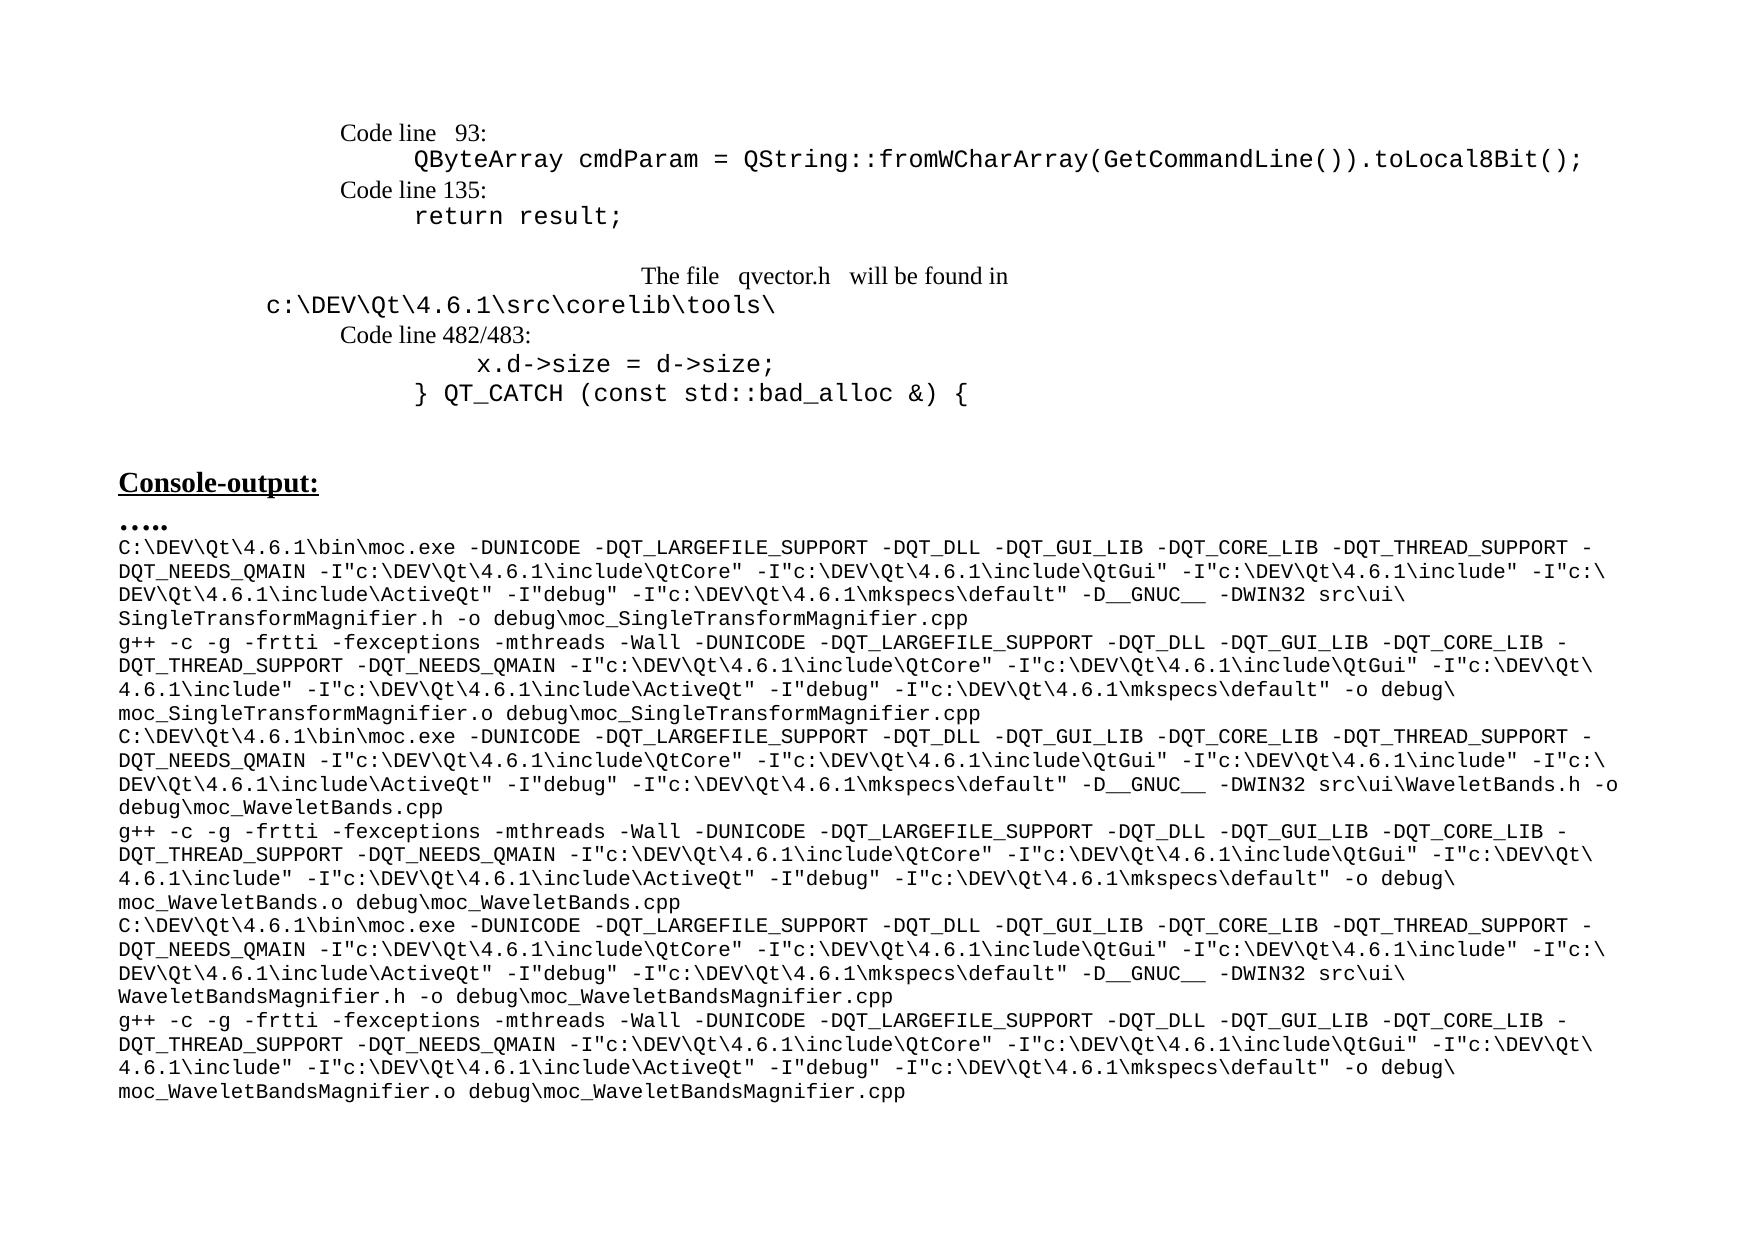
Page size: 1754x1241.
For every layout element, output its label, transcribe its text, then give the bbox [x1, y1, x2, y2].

text Code line 135: [118, 175, 1636, 204]
text ….. [118, 499, 1636, 537]
text Code line 482/483: [118, 321, 1636, 349]
text g++ -c -g -frtti -fexceptions -mthreads -Wall -DUNICODE -DQT_LARGEFILE_SUPPORT -DQT_DLL -DQT_GUI_LIB -DQT_CORE_LIB -DQT_THREAD_SUPPORT -DQT_NEEDS_QMAIN -I"c:\DEV\Qt\4.6.1\include\QtCore" -I"c:\DEV\Qt\4.6.1\include\QtGui" -I"c:\DEV\Qt\4.6.1\include" -I"c:\DEV\Qt\4.6.1\include\ActiveQt" -I"debug" -I"c:\DEV\Qt\4.6.1\mkspecs\default" -o debug\moc_WaveletBandsMagnifier.o debug\moc_WaveletBandsMagnifier.cpp [118, 1010, 1636, 1104]
text Code line 93: [118, 118, 1636, 147]
text C:\DEV\Qt\4.6.1\bin\moc.exe -DUNICODE -DQT_LARGEFILE_SUPPORT -DQT_DLL -DQT_GUI_LIB -DQT_CORE_LIB -DQT_THREAD_SUPPORT -DQT_NEEDS_QMAIN -I"c:\DEV\Qt\4.6.1\include\QtCore" -I"c:\DEV\Qt\4.6.1\include\QtGui" -I"c:\DEV\Qt\4.6.1\include" -I"c:\DEV\Qt\4.6.1\include\ActiveQt" -I"debug" -I"c:\DEV\Qt\4.6.1\mkspecs\default" -D__GNUC__ -DWIN32 src\ui\WaveletBands.h -o debug\moc_WaveletBands.cpp [118, 726, 1636, 821]
text g++ -c -g -frtti -fexceptions -mthreads -Wall -DUNICODE -DQT_LARGEFILE_SUPPORT -DQT_DLL -DQT_GUI_LIB -DQT_CORE_LIB -DQT_THREAD_SUPPORT -DQT_NEEDS_QMAIN -I"c:\DEV\Qt\4.6.1\include\QtCore" -I"c:\DEV\Qt\4.6.1\include\QtGui" -I"c:\DEV\Qt\4.6.1\include" -I"c:\DEV\Qt\4.6.1\include\ActiveQt" -I"debug" -I"c:\DEV\Qt\4.6.1\mkspecs\default" -o debug\moc_WaveletBands.o debug\moc_WaveletBands.cpp [118, 821, 1636, 915]
text C:\DEV\Qt\4.6.1\bin\moc.exe -DUNICODE -DQT_LARGEFILE_SUPPORT -DQT_DLL -DQT_GUI_LIB -DQT_CORE_LIB -DQT_THREAD_SUPPORT -DQT_NEEDS_QMAIN -I"c:\DEV\Qt\4.6.1\include\QtCore" -I"c:\DEV\Qt\4.6.1\include\QtGui" -I"c:\DEV\Qt\4.6.1\include" -I"c:\DEV\Qt\4.6.1\include\ActiveQt" -I"debug" -I"c:\DEV\Qt\4.6.1\mkspecs\default" -D__GNUC__ -DWIN32 src\ui\SingleTransformMagnifier.h -o debug\moc_SingleTransformMagnifier.cpp [118, 537, 1636, 632]
text } QT_CATCH (const std::bad_alloc &) { [118, 380, 1636, 408]
text c:\DEV\Qt\4.6.1\src\corelib\tools\ [118, 290, 1636, 321]
text g++ -c -g -frtti -fexceptions -mthreads -Wall -DUNICODE -DQT_LARGEFILE_SUPPORT -DQT_DLL -DQT_GUI_LIB -DQT_CORE_LIB -DQT_THREAD_SUPPORT -DQT_NEEDS_QMAIN -I"c:\DEV\Qt\4.6.1\include\QtCore" -I"c:\DEV\Qt\4.6.1\include\QtGui" -I"c:\DEV\Qt\4.6.1\include" -I"c:\DEV\Qt\4.6.1\include\ActiveQt" -I"debug" -I"c:\DEV\Qt\4.6.1\mkspecs\default" -o debug\moc_SingleTransformMagnifier.o debug\moc_SingleTransformMagnifier.cpp [118, 632, 1636, 726]
text Console-output: [118, 465, 1636, 499]
text x.d->size = d->size; [118, 349, 1636, 380]
text C:\DEV\Qt\4.6.1\bin\moc.exe -DUNICODE -DQT_LARGEFILE_SUPPORT -DQT_DLL -DQT_GUI_LIB -DQT_CORE_LIB -DQT_THREAD_SUPPORT -DQT_NEEDS_QMAIN -I"c:\DEV\Qt\4.6.1\include\QtCore" -I"c:\DEV\Qt\4.6.1\include\QtGui" -I"c:\DEV\Qt\4.6.1\include" -I"c:\DEV\Qt\4.6.1\include\ActiveQt" -I"debug" -I"c:\DEV\Qt\4.6.1\mkspecs\default" -D__GNUC__ -DWIN32 src\ui\WaveletBandsMagnifier.h -o debug\moc_WaveletBandsMagnifier.cpp [118, 915, 1636, 1010]
text return result; [118, 204, 1636, 232]
text QByteArray cmdParam = QString::fromWCharArray(GetCommandLine()).toLocal8Bit(); [118, 147, 1636, 175]
text The file qvector.h will be found in [118, 261, 1636, 290]
